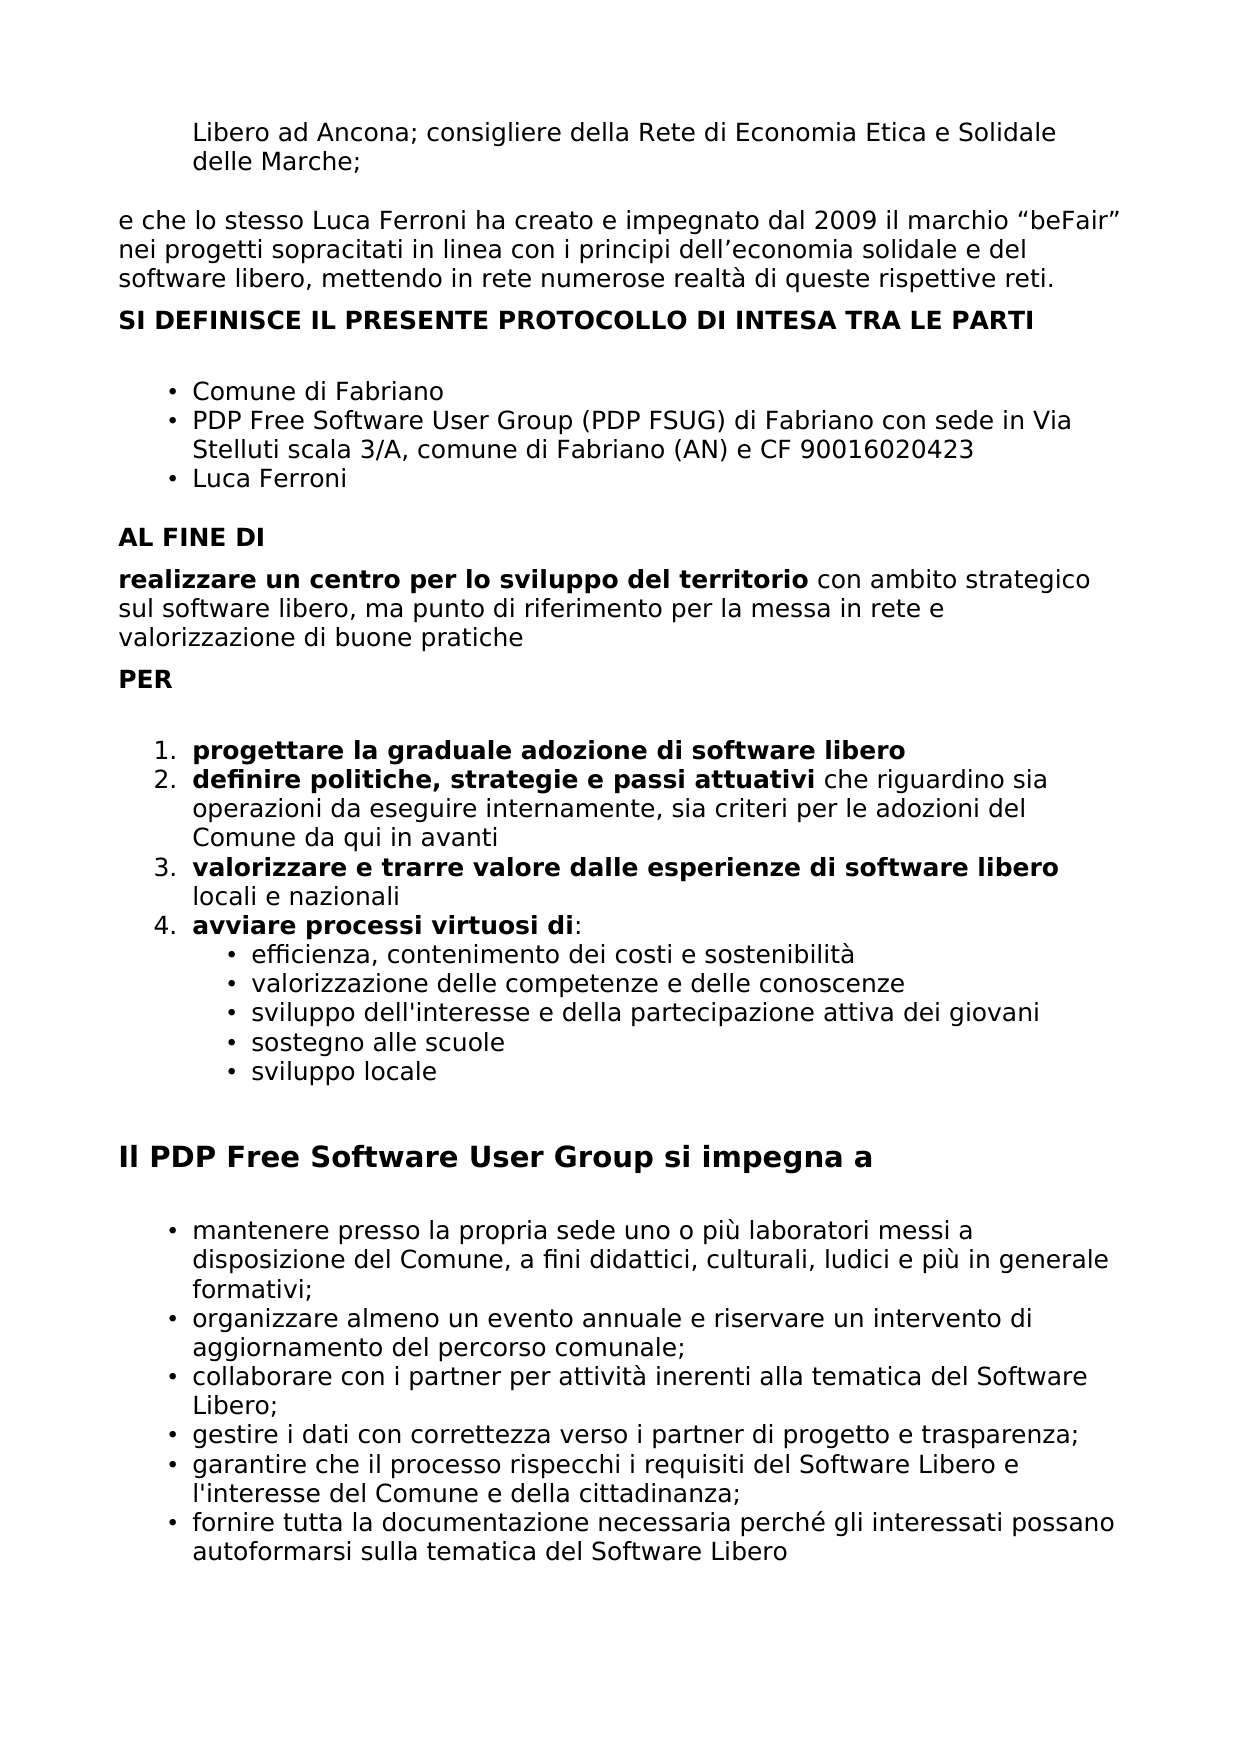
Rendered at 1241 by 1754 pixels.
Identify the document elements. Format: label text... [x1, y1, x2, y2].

subtitle Il PDP Free Software User Group si impegna a [118, 1141, 1122, 1174]
list valorizzare e trarre valore dalle esperienze di software libero locali e nazionali [177, 853, 1122, 911]
text e che lo stesso Luca Ferroni ha creato e impegnato dal 2009 il marchio “beFair” nei progetti sopracitati in linea con i principi dell’economia solidale e del software libero, mettendo in rete numerose realtà di queste rispettive reti. [118, 206, 1122, 293]
list definire politiche, strategie e passi attuativi che riguardino sia operazioni da eseguire internamente, sia criteri per le adozioni del Comune da qui in avanti [177, 765, 1122, 853]
list mantenere presso la propria sede uno o più laboratori messi a disposizione del Comune, a fini didattici, culturali, ludici e più in generale formativi; [177, 1216, 1122, 1304]
list organizzare almeno un evento annuale e riservare un intervento di aggiornamento del percorso comunale; [177, 1304, 1122, 1362]
list sviluppo dell'interesse e della partecipazione attiva dei giovani [236, 998, 1122, 1028]
list sviluppo locale [236, 1057, 1122, 1086]
list fornire tutta la documentazione necessaria perché gli interessati possano autoformarsi sulla tematica del Software Libero [177, 1508, 1122, 1566]
list collaborare con i partner per attività inerenti alla tematica del Software Libero; [177, 1362, 1122, 1421]
text PER [118, 665, 1122, 694]
text AL FINE DI [118, 523, 1122, 552]
text SI DEFINISCE IL PRESENTE PROTOCOLLO DI INTESA TRA LE PARTI [118, 306, 1122, 335]
list Luca Ferroni [177, 464, 1122, 494]
list Libero ad Ancona; consigliere della Rete di Economia Etica e Solidale delle Marche; [177, 118, 1122, 176]
list garantire che il processo rispecchi i requisiti del Software Libero e l'interesse del Comune e della cittadinanza; [177, 1450, 1122, 1508]
list gestire i dati con correttezza verso i partner di progetto e trasparenza; [177, 1421, 1122, 1450]
list PDP Free Software User Group (PDP FSUG) di Fabriano con sede in Via Stelluti scala 3/A, comune di Fabriano (AN) e CF 90016020423 [177, 406, 1122, 464]
list efficienza, contenimento dei costi e sostenibilità [236, 940, 1122, 969]
list avviare processi virtuosi di: [177, 911, 1122, 940]
list sostegno alle scuole [236, 1028, 1122, 1057]
text realizzare un centro per lo sviluppo del territorio con ambito strategico sul software libero, ma punto di riferimento per la messa in rete e valorizzazione di buone pratiche [118, 565, 1122, 652]
list progettare la graduale adozione di software libero [177, 736, 1122, 765]
list valorizzazione delle competenze e delle conoscenze [236, 969, 1122, 998]
list Comune di Fabriano [177, 377, 1122, 406]
